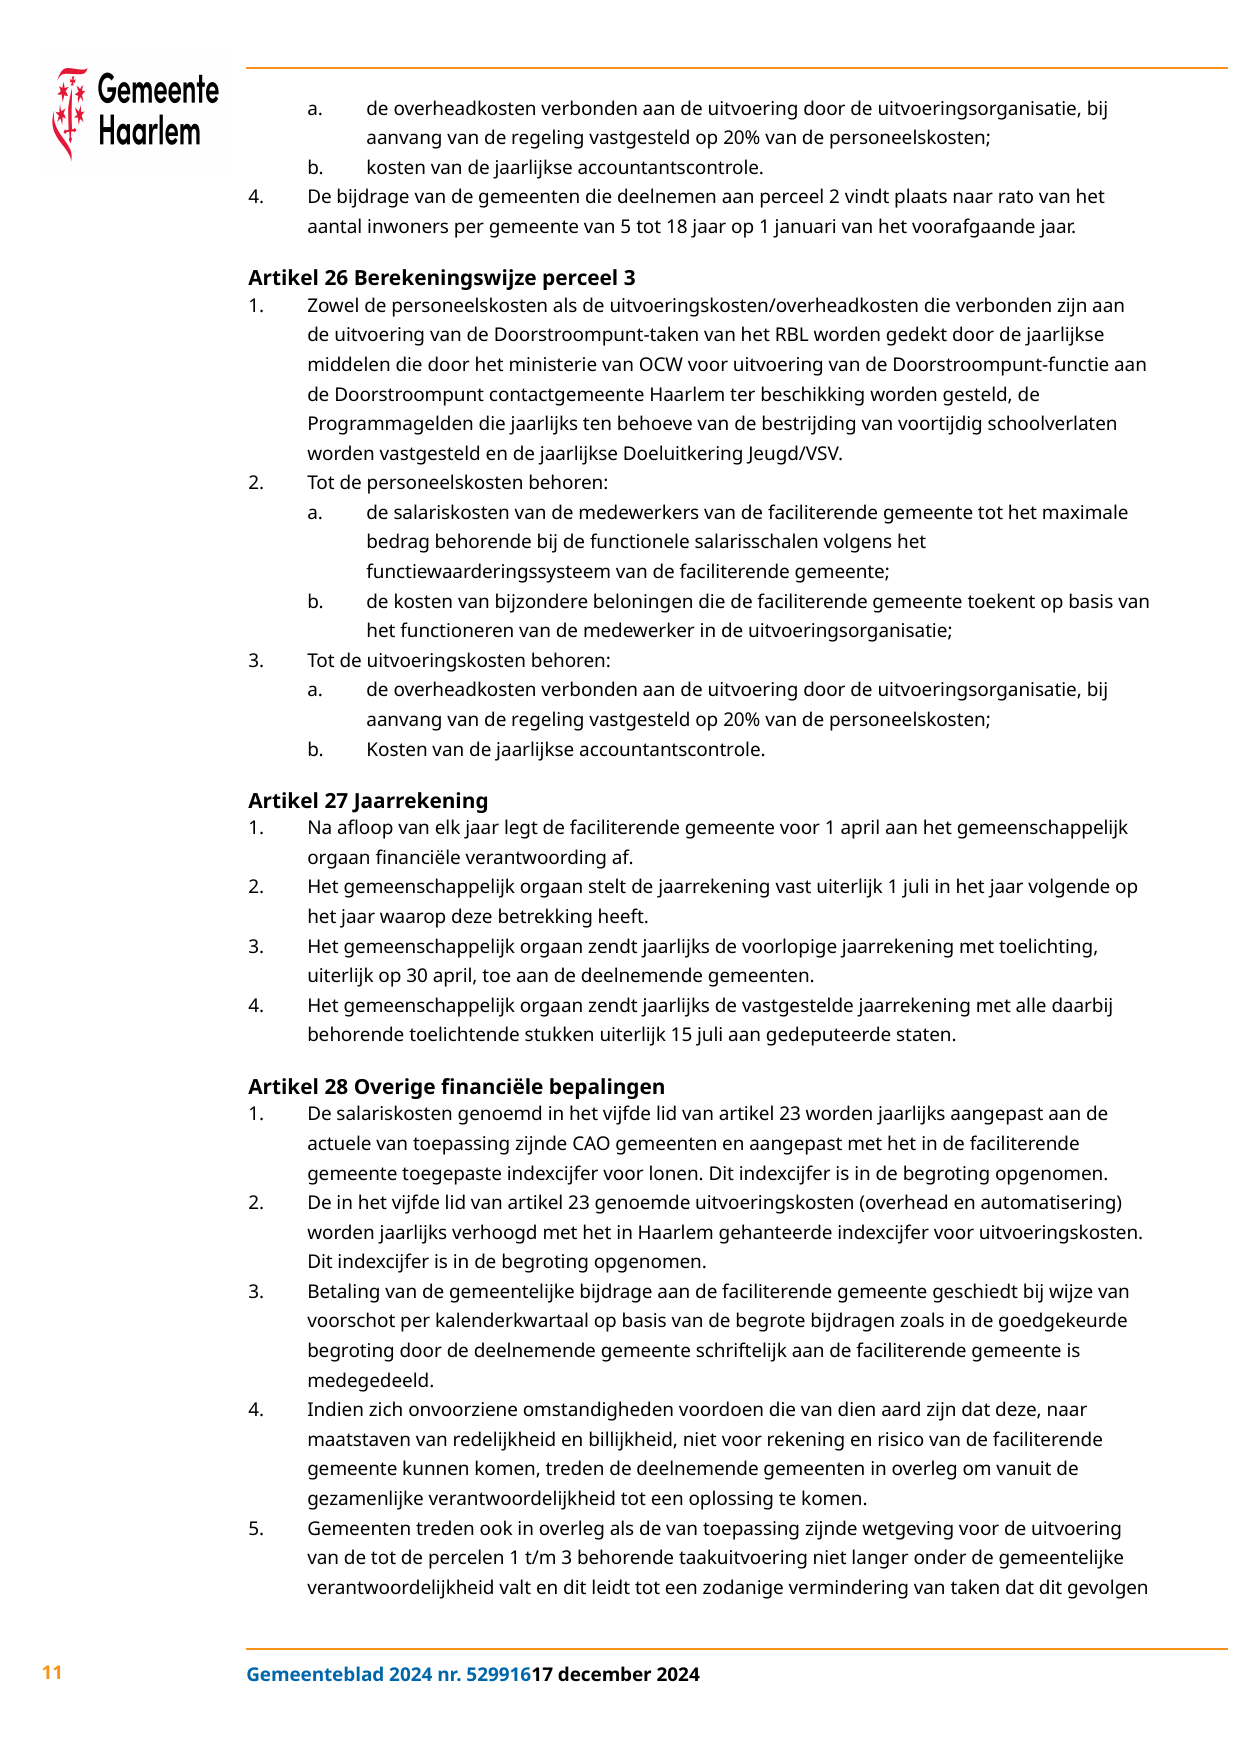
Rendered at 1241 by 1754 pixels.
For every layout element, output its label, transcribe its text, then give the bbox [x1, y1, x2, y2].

picture [41, 47, 231, 172]
list Kosten van de jaarlijkse accountantscontrole. [307, 736, 1152, 761]
list Het gemeenschappelijk orgaan zendt jaarlijks de voorlopige jaarrekening met toelichting, uiterlijk op 30 april, toe aan de deelnemende gemeenten. [248, 933, 1152, 988]
list De in het vijfde lid van artikel 23 genoemde uitvoeringskosten (overhead en automatisering) worden jaarlijks verhoogd met het in Haarlem gehanteerde indexcijfer voor uitvoeringskosten. Dit indexcijfer is in de begroting opgenomen. [248, 1189, 1152, 1274]
list de overheadkosten verbonden aan de uitvoering door de uitvoeringsorganisatie, bij aanvang van de regeling vastgesteld op 20% van de personeelskosten; [307, 677, 1152, 732]
list Tot de personeelskosten behoren: [248, 469, 1152, 495]
list Het gemeenschappelijk orgaan stelt de jaarrekening vast uiterlijk 1 juli in het jaar volgende op het jaar waarop deze betrekking heeft. [248, 874, 1152, 929]
list de salariskosten van de medewerkers van de faciliterende gemeente tot het maximale bedrag behorende bij de functionele salarisschalen volgens het functiewaarderingssysteem van de faciliterende gemeente; [307, 499, 1152, 584]
list Indien zich onvoorziene omstandigheden voordoen die van dien aard zijn dat deze, naar maatstaven van redelijkheid en billijkheid, niet voor rekening en risico van de faciliterende gemeente kunnen komen, treden de deelnemende gemeenten in overleg om vanuit de gezamenlijke verantwoordelijkheid tot een oplossing te komen. [248, 1396, 1152, 1511]
text Artikel 27 Jaarrekening [248, 786, 1152, 814]
list Tot de uitvoeringskosten behoren: [248, 647, 1152, 673]
list de overheadkosten verbonden aan de uitvoering door de uitvoeringsorganisatie, bij aanvang van de regeling vastgesteld op 20% van de personeelskosten; [307, 95, 1152, 150]
list Gemeenten treden ook in overleg als de van toepassing zijnde wetgeving voor de uitvoering van de tot de percelen 1 t/m 3 behorende taakuitvoering niet langer onder de gemeentelijke verantwoordelijkheid valt en dit leidt tot een zodanige vermindering van taken dat dit gevolgen [248, 1515, 1152, 1599]
list de kosten van bijzondere beloningen die de faciliterende gemeente toekent op basis van het functioneren van de medewerker in de uitvoeringsorganisatie; [307, 588, 1152, 643]
list kosten van de jaarlijkse accountantscontrole. [307, 154, 1152, 180]
list Het gemeenschappelijk orgaan zendt jaarlijks de vastgestelde jaarrekening met alle daarbij behorende toelichtende stukken uiterlijk 15 juli aan gedeputeerde staten. [248, 992, 1152, 1047]
list De bijdrage van de gemeenten die deelnemen aan perceel 2 vindt plaats naar rato van het aantal inwoners per gemeente van 5 tot 18 jaar op 1 januari van het voorafgaande jaar. [248, 183, 1152, 239]
list Zowel de personeelskosten als de uitvoeringskosten/overheadkosten die verbonden zijn aan de uitvoering van de Doorstroompunt-taken van het RBL worden gedekt door de jaarlijkse middelen die door het ministerie van OCW voor uitvoering van de Doorstroompunt-functie aan de Doorstroompunt contactgemeente Haarlem ter beschikking worden gesteld, de Programmagelden die jaarlijks ten behoeve van de bestrijding van voortijdig schoolverlaten worden vastgesteld en de jaarlijkse Doeluitkering Jeugd/VSV. [248, 292, 1152, 466]
list De salariskosten genoemd in het vijfde lid van artikel 23 worden jaarlijks aangepast aan de actuele van toepassing zijnde CAO gemeenten en aangepast met het in de faciliterende gemeente toegepaste indexcijfer voor lonen. Dit indexcijfer is in de begroting opgenomen. [248, 1101, 1152, 1185]
text Artikel 26 Berekeningswijze perceel 3 [248, 263, 1152, 292]
text Artikel 28 Overige financiële bepalingen [248, 1072, 1152, 1101]
list Na afloop van elk jaar legt de faciliterende gemeente voor 1 april aan het gemeenschappelijk orgaan financiële verantwoording af. [248, 814, 1152, 870]
list Betaling van de gemeentelijke bijdrage aan de faciliterende gemeente geschiedt bij wijze van voorschot per kalenderkwartaal op basis van de begrote bijdragen zoals in de goedgekeurde begroting door de deelnemende gemeente schriftelijk aan de faciliterende gemeente is medegedeeld. [248, 1278, 1152, 1392]
